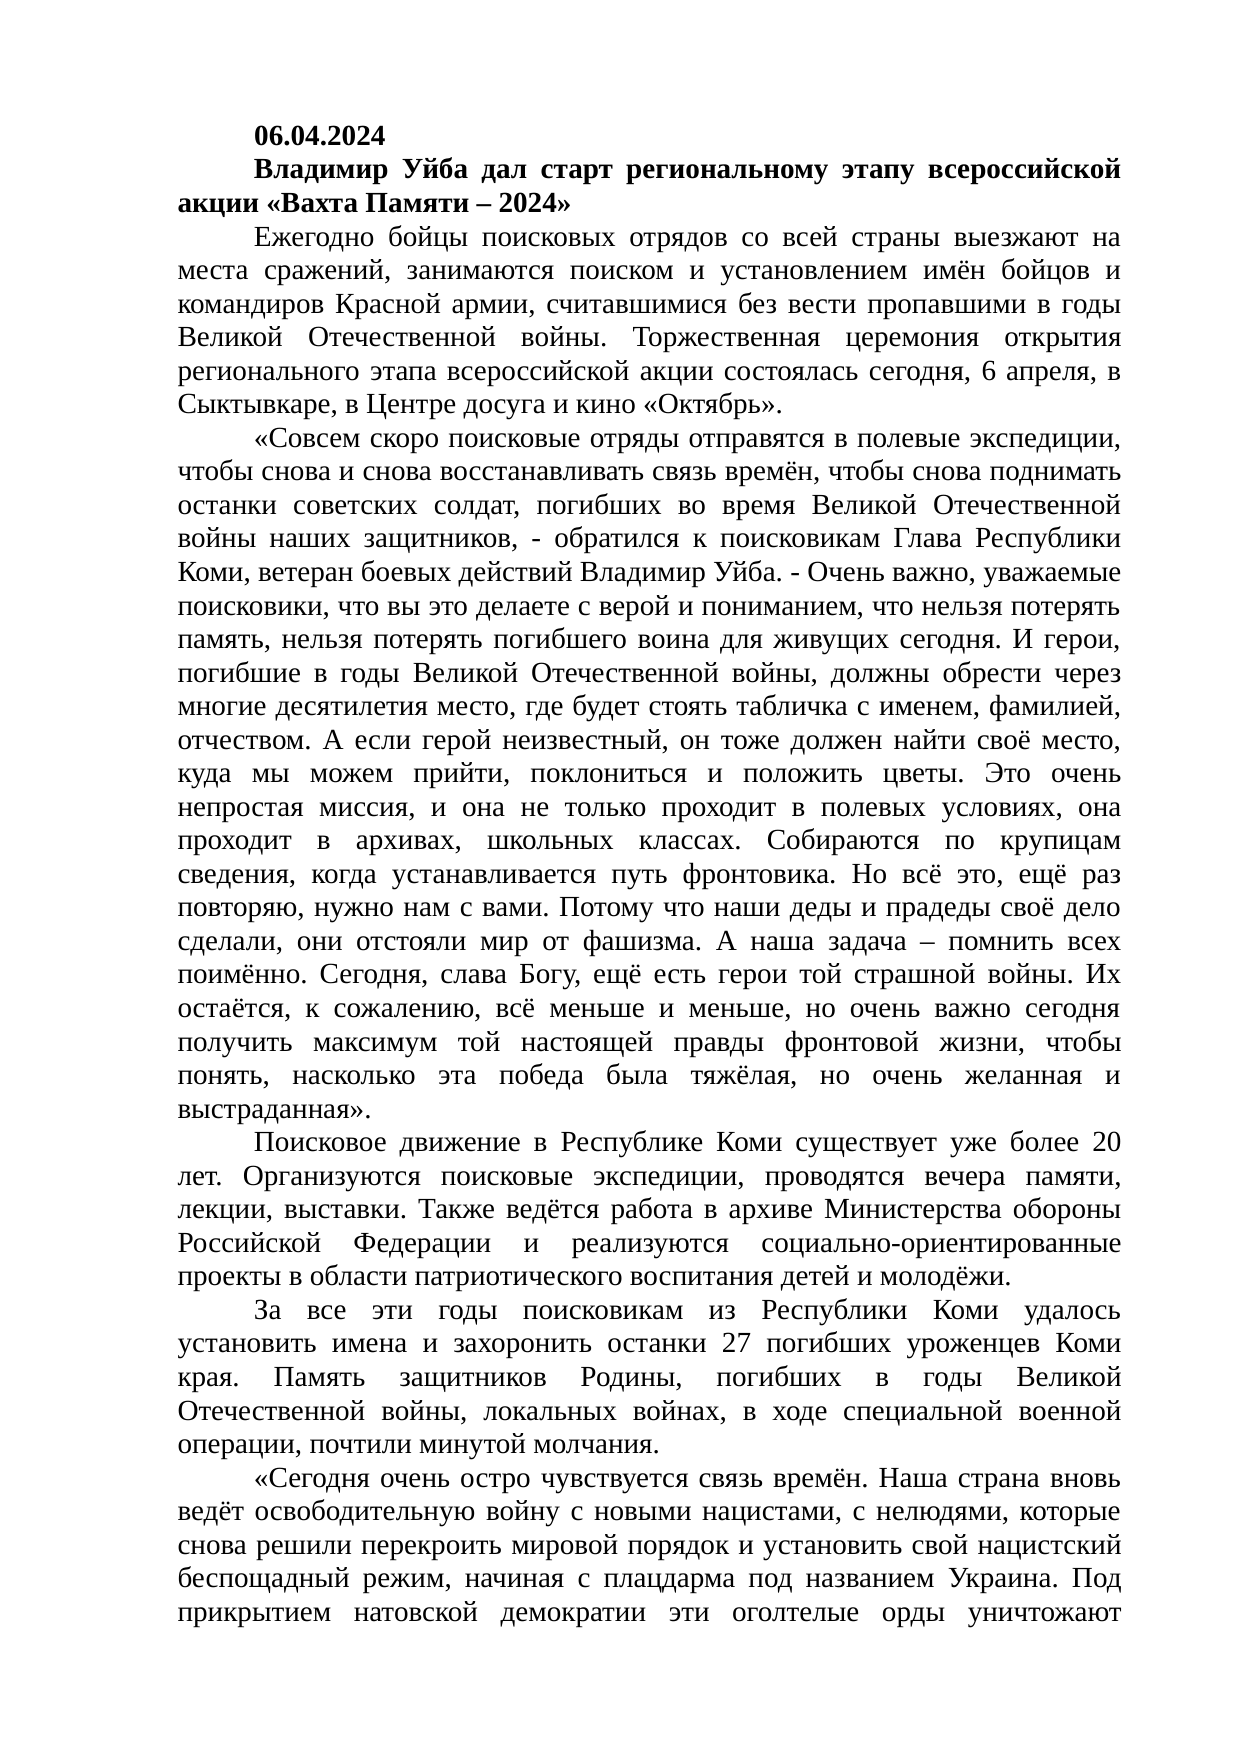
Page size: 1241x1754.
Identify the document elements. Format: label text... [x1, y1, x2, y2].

text Поисковое движение в Республике Коми существует уже более 20 лет. Организуются поисковые экспедиции, проводятся вечера памяти, лекции, выставки. Также ведётся работа в архиве Министерства обороны Российской Федерации и реализуются социально-ориентированные проекты в области патриотического воспитания детей и молодёжи. [177, 1124, 1122, 1292]
text За все эти годы поисковикам из Республики Коми удалось установить имена и захоронить останки 27 погибших уроженцев Коми края. Память защитников Родины, погибших в годы Великой Отечественной войны, локальных войнах, в ходе специальной военной операции, почтили минутой молчания. [177, 1292, 1122, 1460]
text Ежегодно бойцы поисковых отрядов со всей страны выезжают на места сражений, занимаются поиском и установлением имён бойцов и командиров Красной армии, считавшимися без вести пропавшими в годы Великой Отечественной войны. Торжественная церемония открытия регионального этапа всероссийской акции состоялась сегодня, 6 апреля, в Сыктывкаре, в Центре досуга и кино «Октябрь». [177, 219, 1122, 420]
text «Сегодня очень остро чувствуется связь времён. Наша страна вновь ведёт освободительную войну с новыми нацистами, с нелюдями, которые снова решили перекроить мировой порядок и установить свой нацистский беспощадный режим, начиная с плацдарма под названием Украина. Под прикрытием натовской демократии эти оголтелые орды уничтожают [177, 1460, 1122, 1627]
subtitle Владимир Уйба дал старт региональному этапу всероссийской акции «Вахта Памяти – 2024» [177, 152, 1122, 219]
text «Совсем скоро поисковые отряды отправятся в полевые экспедиции, чтобы снова и снова восстанавливать связь времён, чтобы снова поднимать останки советских солдат, погибших во время Великой Отечественной войны наших защитников, - обратился к поисковикам Глава Республики Коми, ветеран боевых действий Владимир Уйба. - Очень важно, уважаемые поисковики, что вы это делаете с верой и пониманием, что нельзя потерять память, нельзя потерять погибшего воина для живущих сегодня. И герои, погибшие в годы Великой Отечественной войны, должны обрести через многие десятилетия место, где будет стоять табличка с именем, фамилией, отчеством. А если герой неизвестный, он тоже должен найти своё место, куда мы можем прийти, поклониться и положить цветы. Это очень непростая миссия, и она не только проходит в полевых условиях, она проходит в архивах, школьных классах. Собираются по крупицам сведения, когда устанавливается путь фронтовика. Но всё это, ещё раз повторяю, нужно нам с вами. Потому что наши деды и прадеды своё дело сделали, они отстояли мир от фашизма. А наша задача – помнить всех поимённо. Сегодня, слава Богу, ещё есть герои той страшной войны. Их остаётся, к сожалению, всё меньше и меньше, но очень важно сегодня получить максимум той настоящей правды фронтовой жизни, чтобы понять, насколько эта победа была тяжёлая, но очень желанная и выстраданная». [177, 420, 1122, 1124]
subtitle 06.04.2024 [177, 118, 1122, 152]
